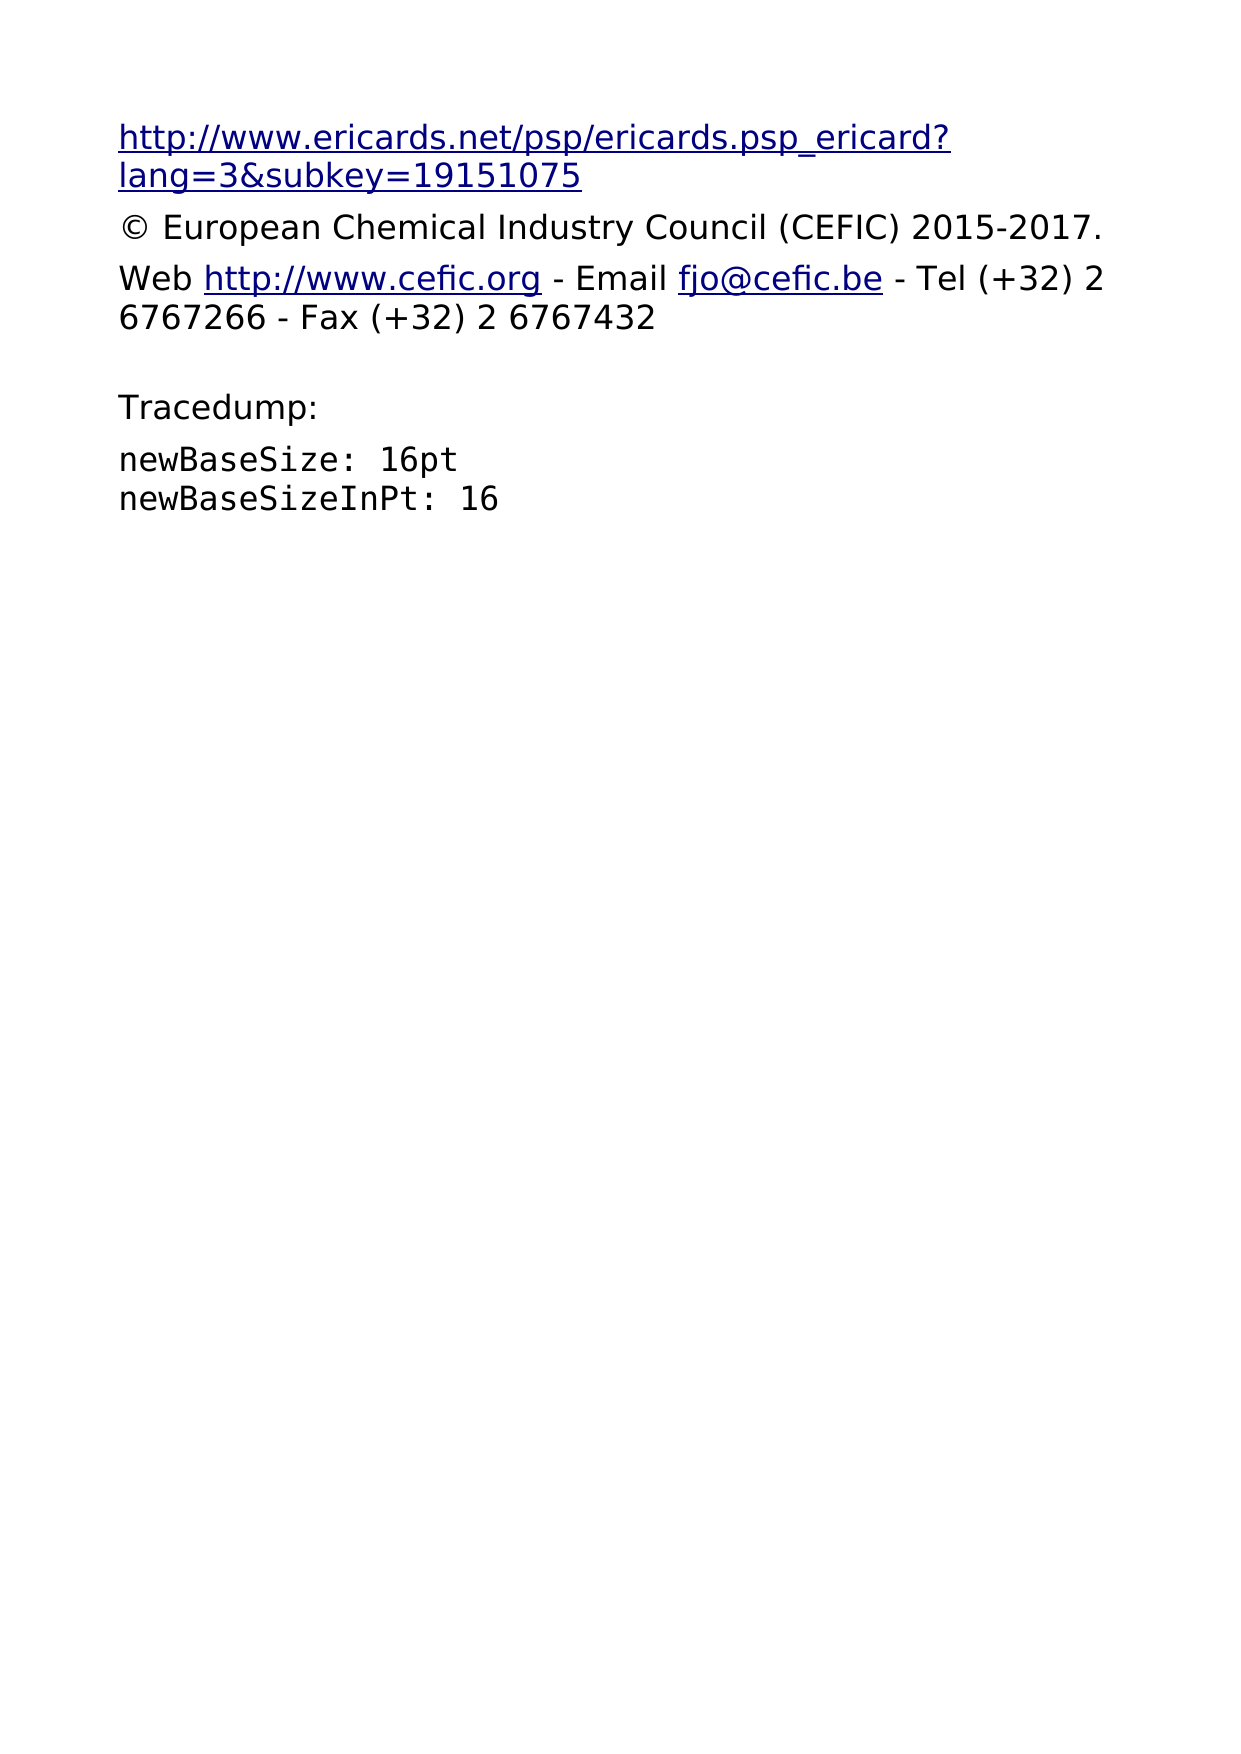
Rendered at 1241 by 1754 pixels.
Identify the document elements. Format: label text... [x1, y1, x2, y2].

text newBaseSize: 16pt newBaseSizeInPt: 16 [118, 440, 1122, 518]
text http://www.ericards.net/psp/ericards.psp_ericard?lang=3&subkey=19151075 [118, 118, 1122, 196]
text Tracedump: [118, 350, 1122, 428]
text © European Chemical Industry Council (CEFIC) 2015-2017. [118, 208, 1122, 247]
text Web http://www.cefic.org - Email fjo@cefic.be - Tel (+32) 2 6767266 - Fax (+32) 2 6767432 [118, 260, 1122, 337]
